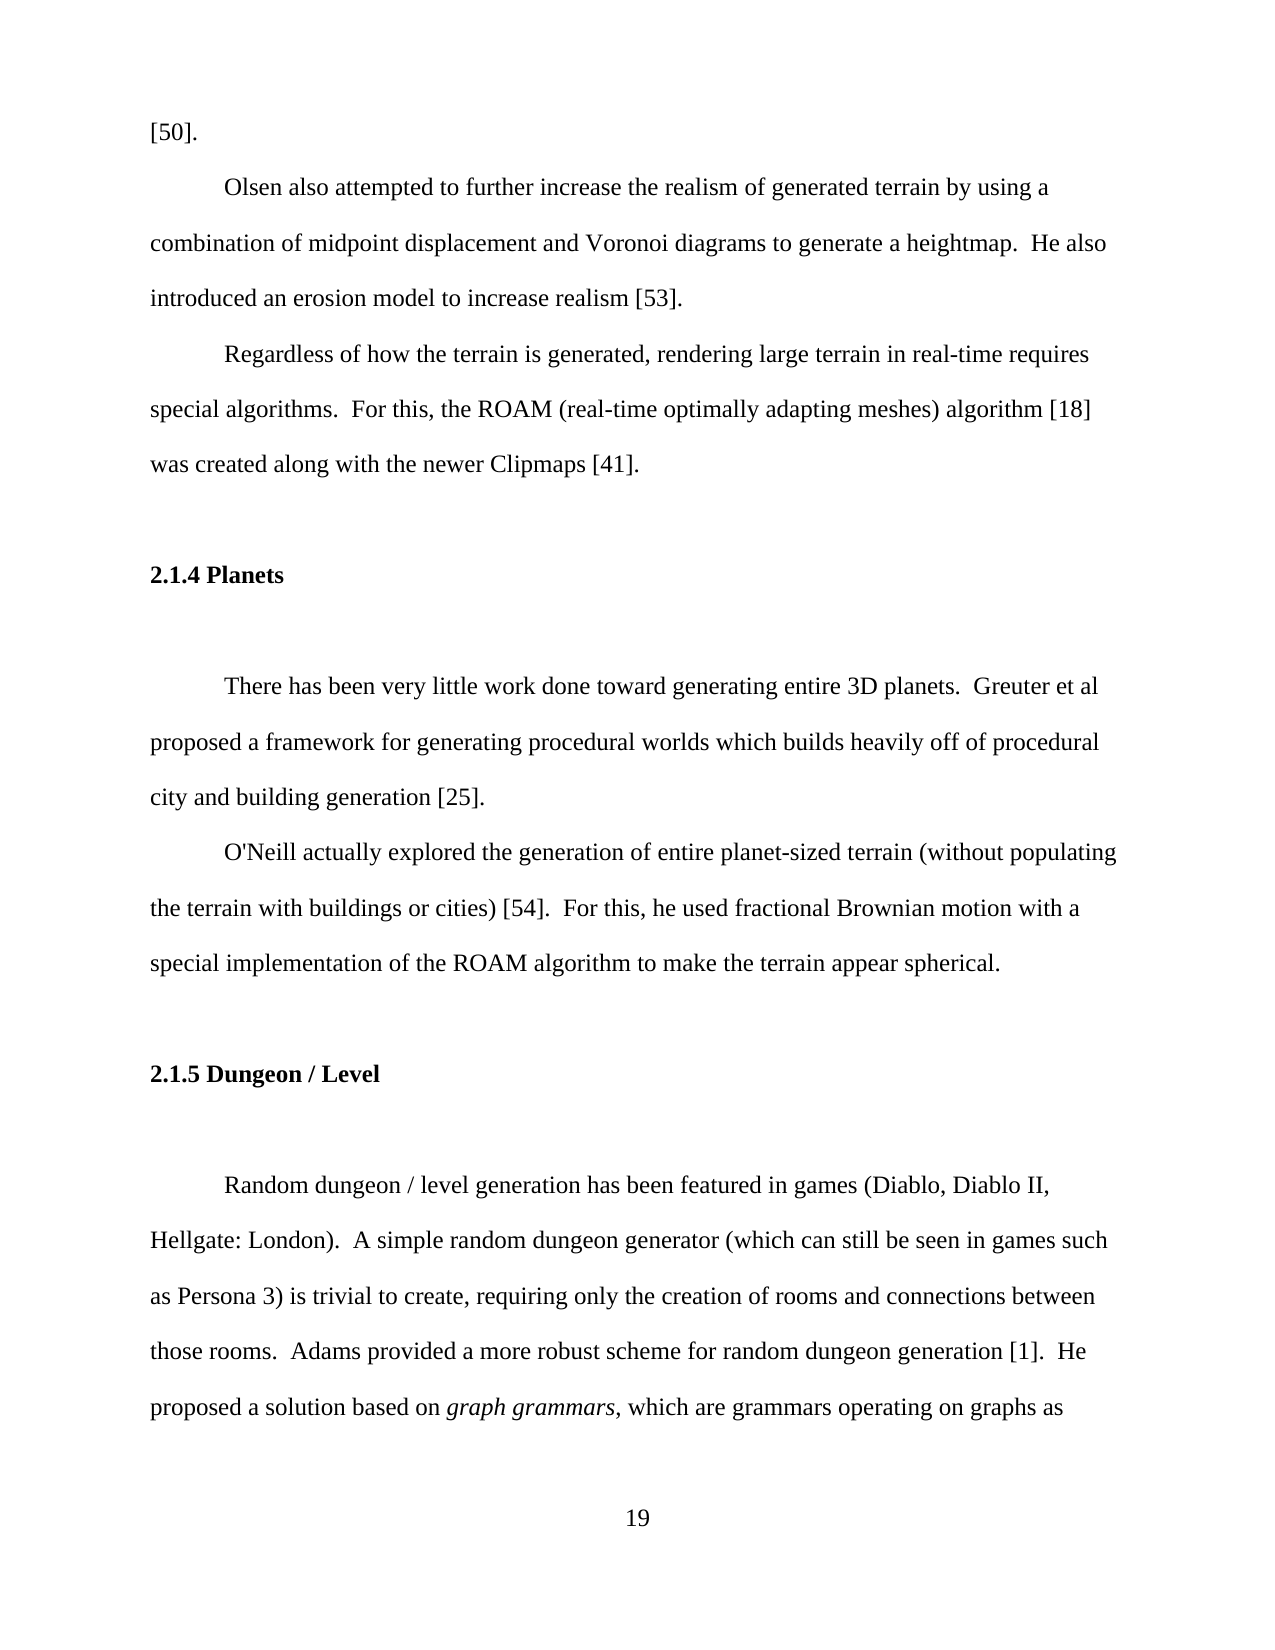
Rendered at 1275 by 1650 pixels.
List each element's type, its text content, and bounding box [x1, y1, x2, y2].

text Olsen also attempted to further increase the realism of generated terrain by using a combination of midpoint displacement and Voronoi diagrams to generate a heightmap. He also introduced an erosion model to increase realism [53]. [150, 173, 1125, 312]
text Random dungeon / level generation has been featured in games (Diablo, Diablo II, Hellgate: London). A simple random dungeon generator (which can still be seen in games such as Persona 3) is trivial to create, requiring only the creation of rooms and connections between those rooms. Adams provided a more robust scheme for random dungeon generation [1]. He proposed a solution based on graph grammars, which are grammars operating on graphs as [150, 1171, 1125, 1420]
text There has been very little work done toward generating entire 3D planets. Greuter et al proposed a framework for generating procedural worlds which builds heavily off of procedural city and building generation [25]. [150, 672, 1125, 811]
text O'Neill actually explored the generation of entire planet-sized terrain (without populating the terrain with buildings or cities) [54]. For this, he used fractional Brownian motion with a special implementation of the ROAM algorithm to make the terrain appear spherical. [150, 838, 1125, 977]
text [50]. [150, 118, 1125, 146]
text Regardless of how the terrain is generated, rendering large terrain in real-time requires special algorithms. For this, the ROAM (real-time optimally adapting meshes) algorithm [18] was created along with the newer Clipmaps [41]. [150, 340, 1125, 478]
text 2.1.5 Dungeon / Level [150, 1060, 1125, 1088]
text 2.1.4 Planets [150, 561, 1125, 589]
